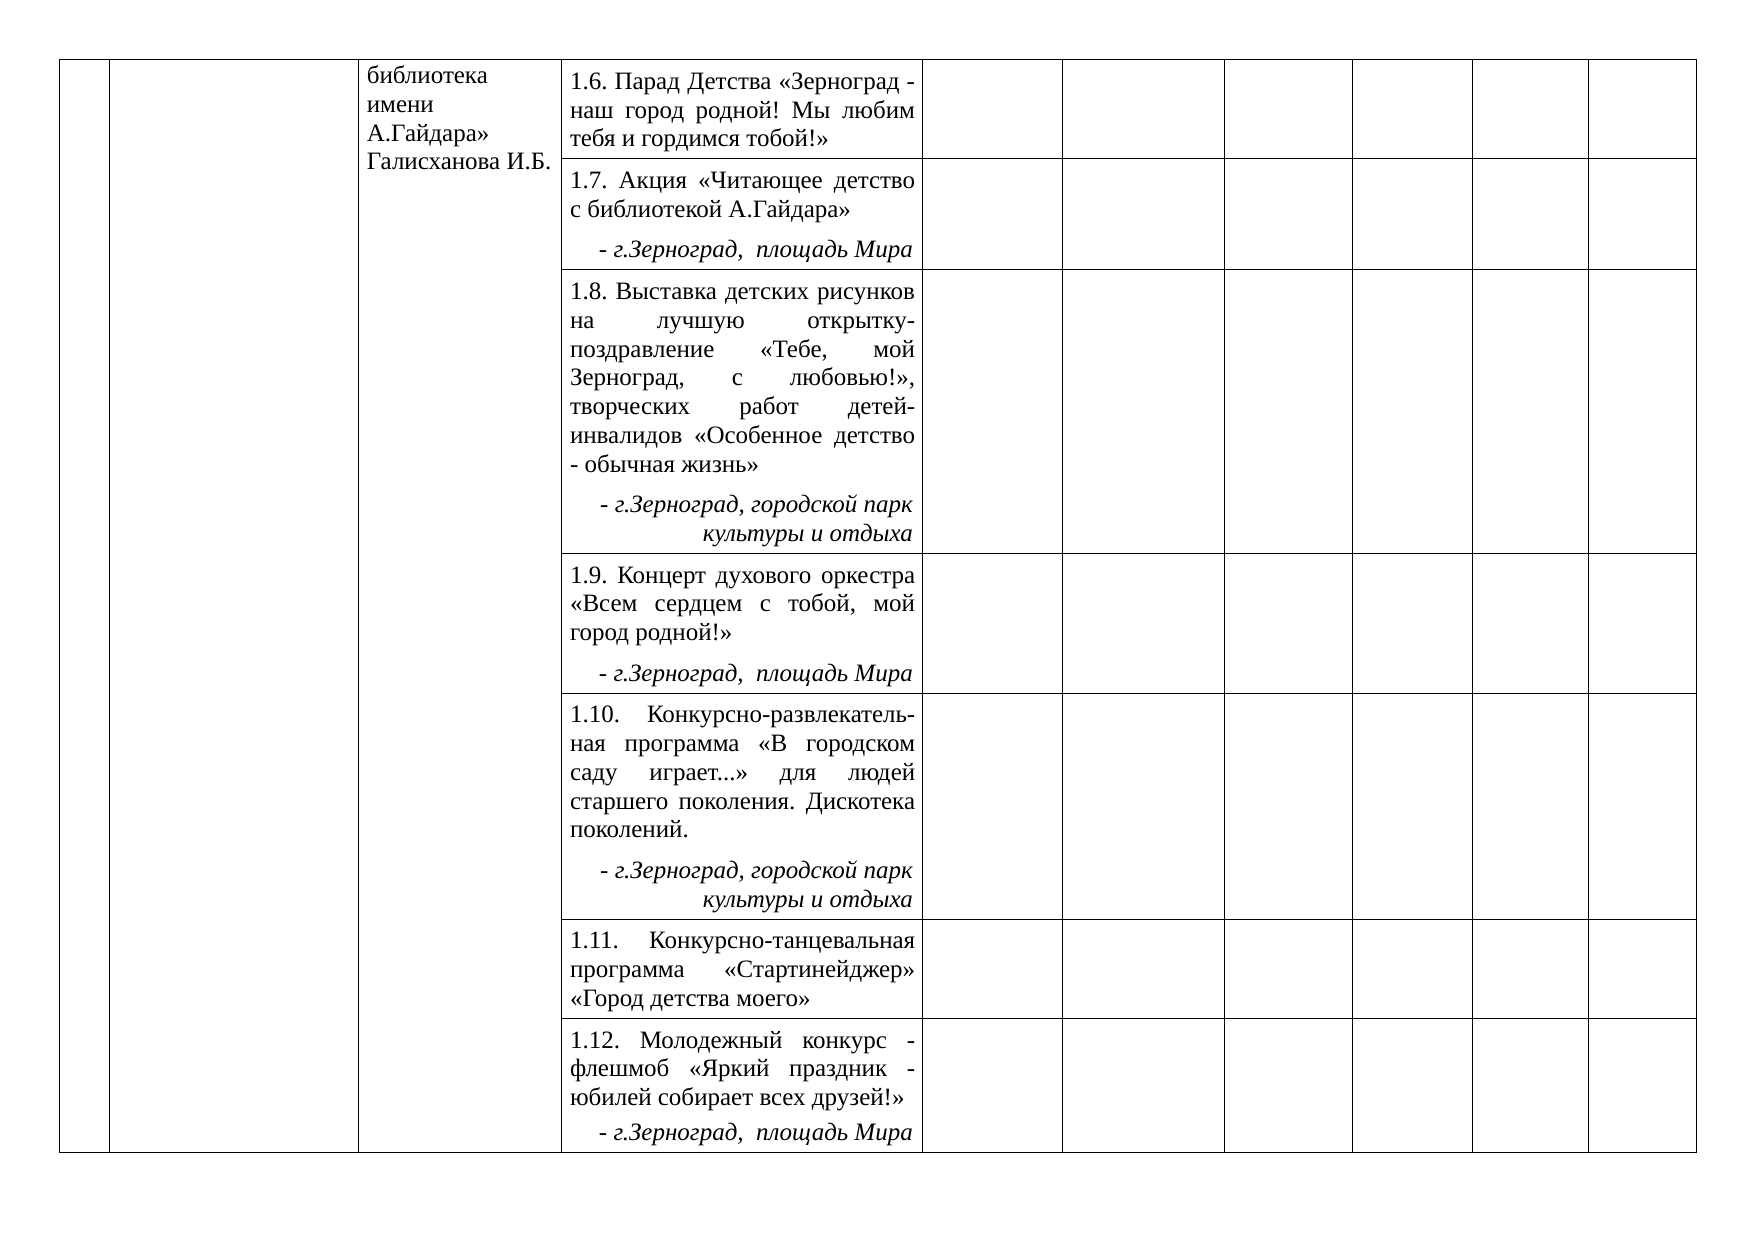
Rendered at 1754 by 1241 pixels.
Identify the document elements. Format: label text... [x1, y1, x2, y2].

table_cell [1589, 920, 1696, 1018]
table_cell [1353, 60, 1472, 158]
table_cell [1589, 159, 1696, 269]
table_cell 1.11. Конкурсно-танцевальная программа «Стартинейджер» «Город детства моего» [562, 920, 922, 1018]
table_cell [1225, 1019, 1352, 1152]
table_cell [1473, 159, 1588, 269]
table_cell [1225, 60, 1352, 158]
table_cell [1589, 60, 1696, 158]
table_cell [1589, 554, 1696, 693]
table_cell [1353, 920, 1472, 1018]
table_cell [923, 554, 1062, 693]
table_cell [1589, 694, 1696, 919]
table_cell библиотека имени А.Гайдара» Галисханова И.Б. [359, 60, 561, 1152]
table_cell [1473, 1019, 1588, 1152]
table_cell [1063, 60, 1224, 158]
table_cell 1.12. Молодежный конкурс - флешмоб «Яркий праздник - юбилей собирает всех друзей!» - г.Зерноград, площадь Мира [562, 1019, 922, 1152]
table_cell [1063, 270, 1224, 553]
table_cell [1225, 694, 1352, 919]
table_cell [1473, 270, 1588, 553]
table_cell [1063, 920, 1224, 1018]
table_cell 1.7. Акция «Читающее детство с библиотекой А.Гайдара» - г.Зерноград, площадь Мира [562, 159, 922, 269]
table_cell [923, 60, 1062, 158]
table_cell [1353, 270, 1472, 553]
table_cell [1225, 920, 1352, 1018]
table_cell 1.8. Выставка детских рисунков на лучшую открытку-поздравление «Тебе, мой Зерноград, с любовью!», творческих работ детей-инвалидов «Особенное детство - обычная жизнь» - г.Зерноград, городской парк культуры и отдыха [562, 270, 922, 553]
table_cell [1473, 694, 1588, 919]
table_cell [923, 159, 1062, 269]
table_cell [1225, 554, 1352, 693]
table_cell [1353, 554, 1472, 693]
table_cell 1.10. Конкурсно-развлекатель-ная программа «В городском саду играет...» для людей старшего поколения. Дискотека поколений. - г.Зерноград, городской парк культуры и отдыха [562, 694, 922, 919]
table_cell [1473, 60, 1588, 158]
table_cell [923, 920, 1062, 1018]
table_cell [923, 270, 1062, 553]
table_cell [1353, 694, 1472, 919]
table_cell [1063, 694, 1224, 919]
table_cell [1473, 554, 1588, 693]
table_cell [1589, 1019, 1696, 1152]
table_cell [1589, 270, 1696, 553]
table_cell [1225, 159, 1352, 269]
table_cell 1.9. Концерт духового оркестра «Всем сердцем с тобой, мой город родной!» - г.Зерноград, площадь Мира [562, 554, 922, 693]
table_cell [923, 694, 1062, 919]
table_cell [1353, 159, 1472, 269]
table_cell [1063, 159, 1224, 269]
table_cell [923, 1019, 1062, 1152]
table_cell 1.6. Парад Детства «Зерноград - наш город родной! Мы любим тебя и гордимся тобой!» [562, 60, 922, 158]
table_cell [60, 60, 109, 1152]
table_cell [1473, 920, 1588, 1018]
table_cell [1353, 1019, 1472, 1152]
table_cell [1063, 554, 1224, 693]
table_cell [1225, 270, 1352, 553]
table_cell [110, 60, 358, 1152]
table_cell [1063, 1019, 1224, 1152]
